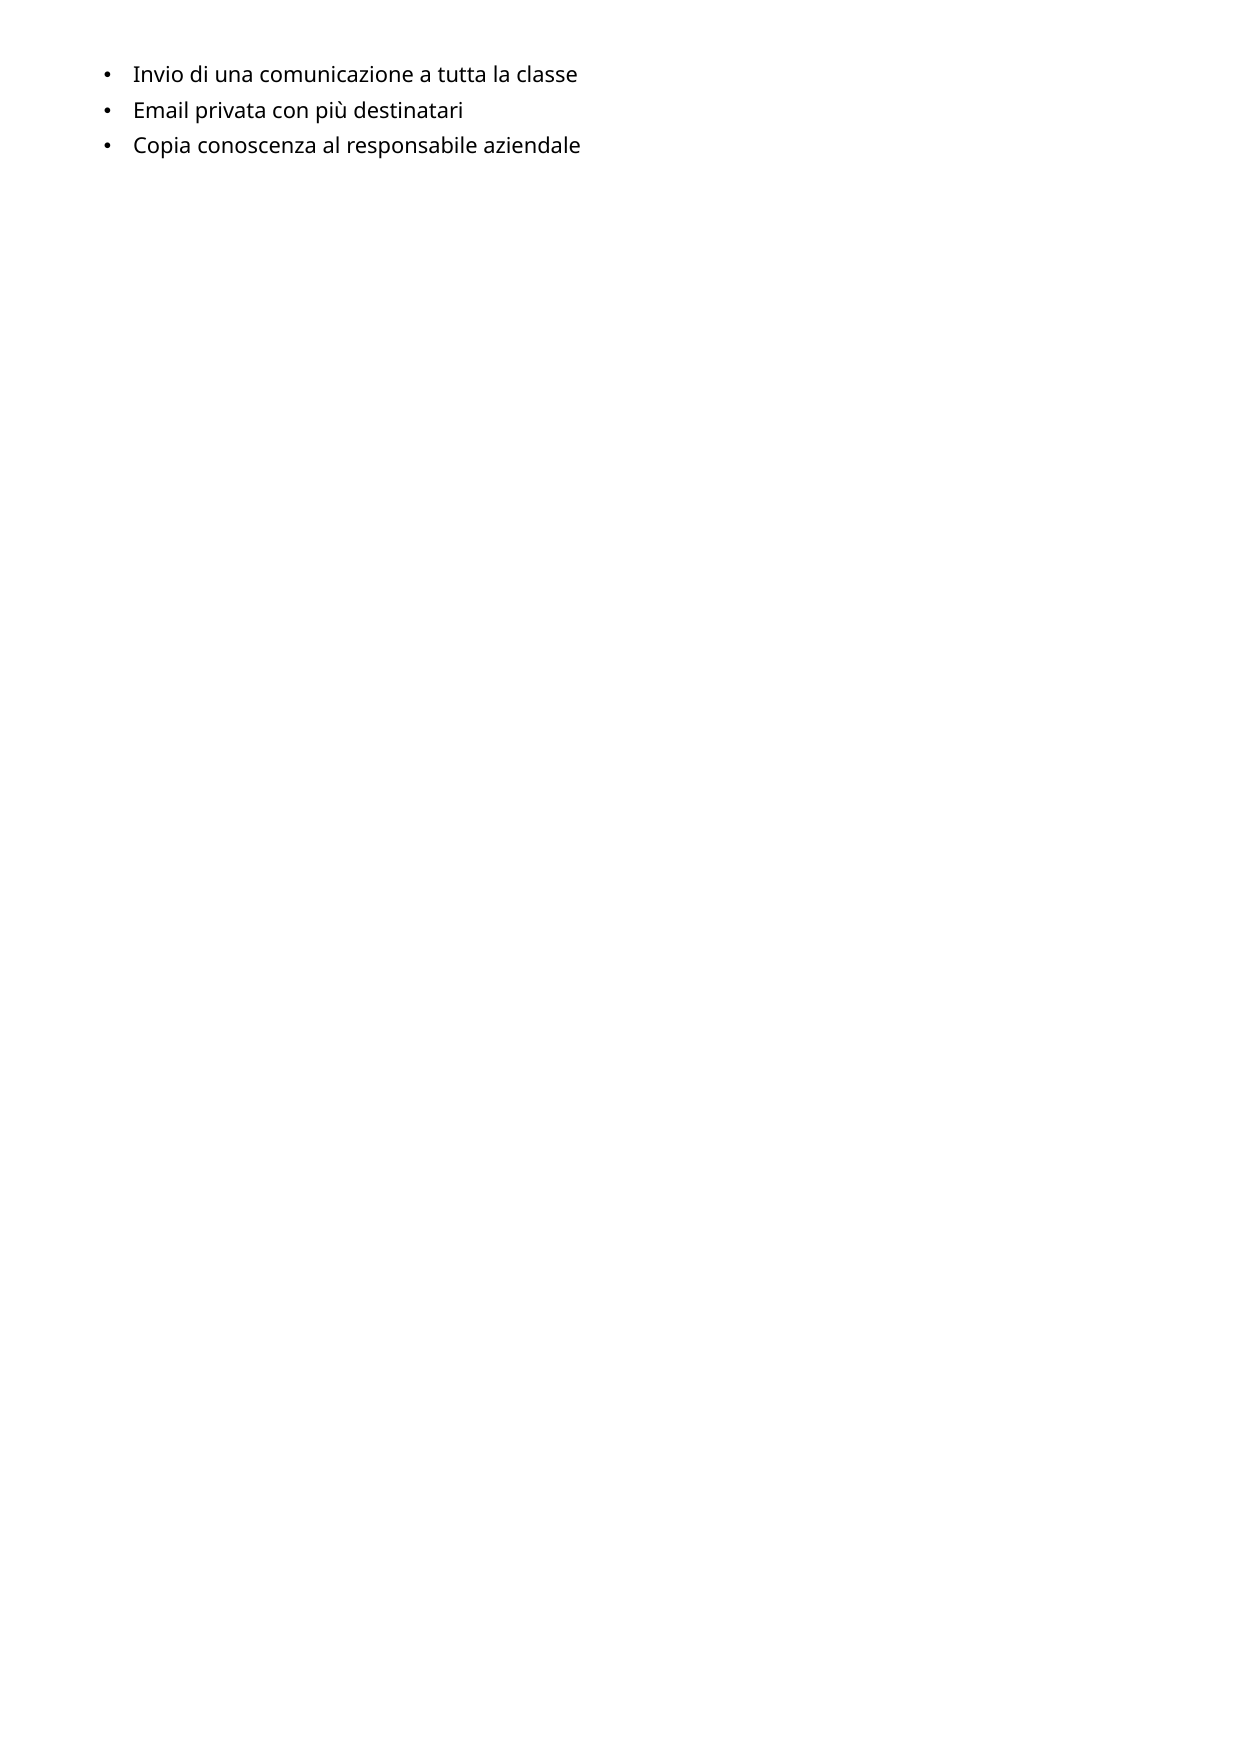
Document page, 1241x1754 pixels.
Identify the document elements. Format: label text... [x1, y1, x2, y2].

list Copia conoscenza al responsabile aziendale [103, 131, 1181, 160]
list Invio di una comunicazione a tutta la classe [103, 59, 1181, 89]
list Email privata con più destinatari [103, 95, 1181, 124]
